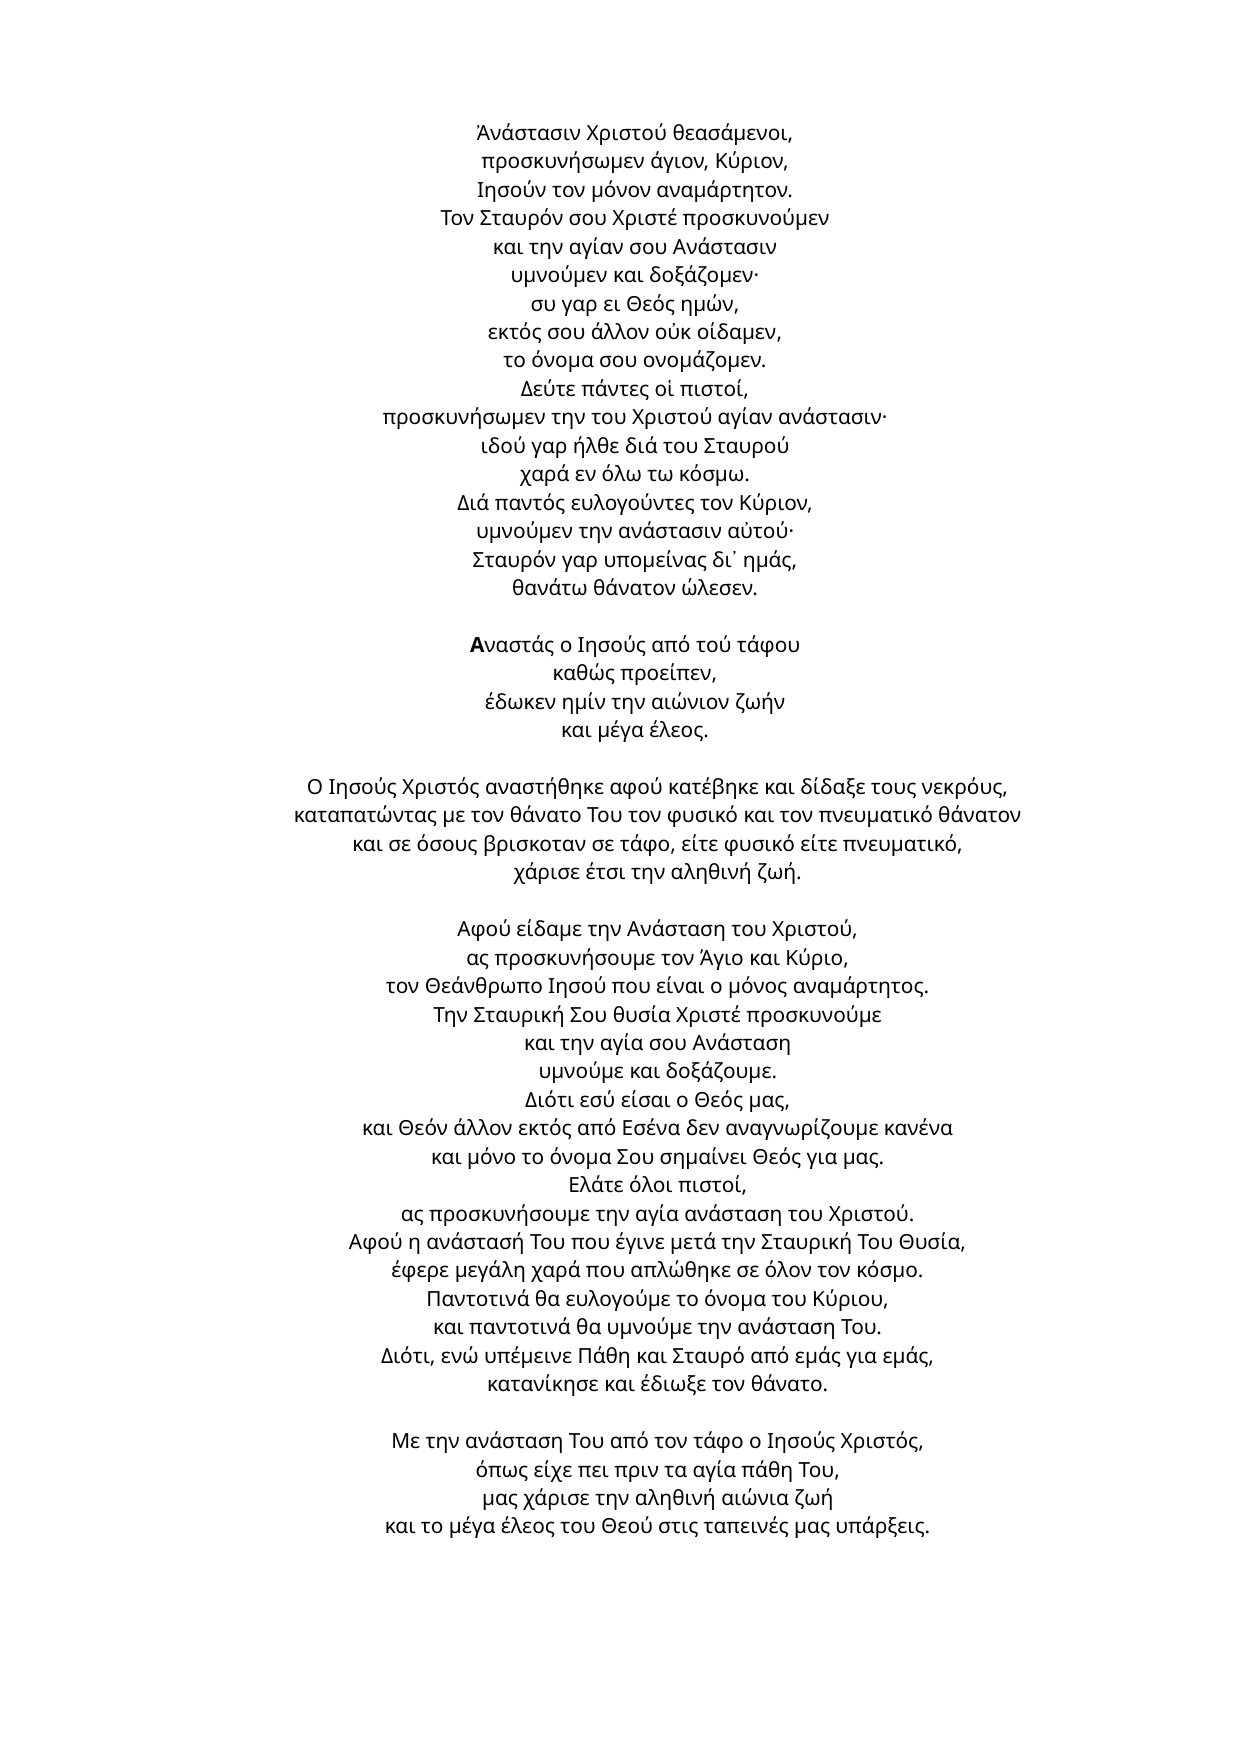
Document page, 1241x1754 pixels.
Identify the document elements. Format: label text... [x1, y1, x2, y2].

text και Θεόν άλλον εκτός από Εσένα δεν αναγνωρίζουμε κανένα [193, 1113, 1047, 1142]
text και μόνο το όνομα Σου σημαίνει Θεός για μας. [193, 1142, 1047, 1170]
text Τον Σταυρόν σου Χριστέ προσκυνούμεν [148, 203, 1092, 232]
text ας προσκυνήσουμε την αγία ανάσταση του Χριστού. [193, 1199, 1047, 1227]
text Δεύτε πάντες οἱ πιστοί, [148, 374, 1092, 402]
text θανάτω θάνατον ώλεσεν. [148, 573, 1092, 602]
text Αφού είδαμε την Ανάσταση του Χριστού, [193, 914, 1047, 943]
text προσκυνήσωμεν άγιον, Κύριον, [148, 147, 1092, 175]
text Διότι εσύ είσαι ο Θεός μας, [193, 1085, 1047, 1113]
text καθώς προείπεν, [148, 658, 1092, 687]
text και το μέγα έλεος του Θεού στις ταπεινές μας υπάρξεις. [193, 1512, 1047, 1540]
text Διότι, ενώ υπέμεινε Πάθη και Σταυρό από εμάς για εμάς, [193, 1341, 1047, 1369]
text και την αγία σου Ανάσταση [193, 1028, 1047, 1057]
text υμνούμεν την ανάστασιν αὐτού· [148, 516, 1092, 545]
text υμνούμεν και δοξάζομεν· [148, 260, 1092, 289]
text έφερε μεγάλη χαρά που απλώθηκε σε όλον τον κόσμο. [193, 1256, 1047, 1284]
text χάρισε έτσι την αληθινή ζωή. [193, 857, 1047, 886]
text εκτός σου άλλον οὐκ οίδαμεν, [148, 317, 1092, 346]
text Την Σταυρική Σου θυσία Χριστέ προσκυνούμε [193, 1000, 1047, 1028]
text μας χάρισε την αληθινή αιώνια ζωή [193, 1483, 1047, 1512]
text Σταυρόν γαρ υπομείνας δι᾿ ημάς, [148, 545, 1092, 573]
text Διά παντός ευλογούντες τον Κύριον, [148, 488, 1092, 516]
text τον Θεάνθρωπο Ιησού που είναι ο μόνος αναμάρτητος. [193, 971, 1047, 1000]
text Αφού η ανάστασή Του που έγινε μετά την Σταυρική Του Θυσία, [193, 1227, 1047, 1256]
text και μέγα έλεος. [148, 715, 1092, 744]
text ιδού γαρ ήλθε διά του Σταυρού [148, 431, 1092, 459]
text χαρά εν όλω τω κόσμω. [148, 459, 1092, 488]
text έδωκεν ημίν την αιώνιον ζωήν [148, 687, 1092, 715]
text ας προσκυνήσουμε τον Άγιο και Κύριο, [193, 943, 1047, 971]
text Αναστάς ο Ιησούς από τού τάφου [148, 630, 1092, 658]
text και παντοτινά θα υμνούμε την ανάσταση Του. [193, 1312, 1047, 1341]
text προσκυνήσωμεν την του Χριστού αγίαν ανάστασιν· [148, 402, 1092, 431]
text Με την ανάσταση Του από τον τάφο ο Ιησούς Χριστός, [193, 1426, 1047, 1455]
text συ γαρ ει Θεός ημών, [148, 289, 1092, 317]
text Ἀνάστασιν Χριστού θεασάμενοι, [148, 118, 1092, 147]
text κατανίκησε και έδιωξε τον θάνατο. [193, 1369, 1047, 1398]
text το όνομα σου ονομάζομεν. [148, 346, 1092, 374]
text Ο Ιησούς Χριστός αναστήθηκε αφού κατέβηκε και δίδαξε τους νεκρόυς, [193, 772, 1047, 801]
text όπως είχε πει πριν τα αγία πάθη Του, [193, 1455, 1047, 1483]
text καταπατώντας με τον θάνατο Του τον φυσικό και τον πνευματικό θάνατον [193, 801, 1047, 829]
text Ιησούν τον μόνον αναμάρτητον. [148, 175, 1092, 203]
text Ελάτε όλοι πιστοί, [193, 1170, 1047, 1199]
text και την αγίαν σου Ανάστασιν [148, 232, 1092, 260]
text Παντοτινά θα ευλογούμε το όνομα του Κύριου, [193, 1284, 1047, 1312]
text και σε όσους βρισκοταν σε τάφο, είτε φυσικό είτε πνευματικό, [193, 829, 1047, 857]
text υμνούμε και δοξάζουμε. [193, 1057, 1047, 1085]
